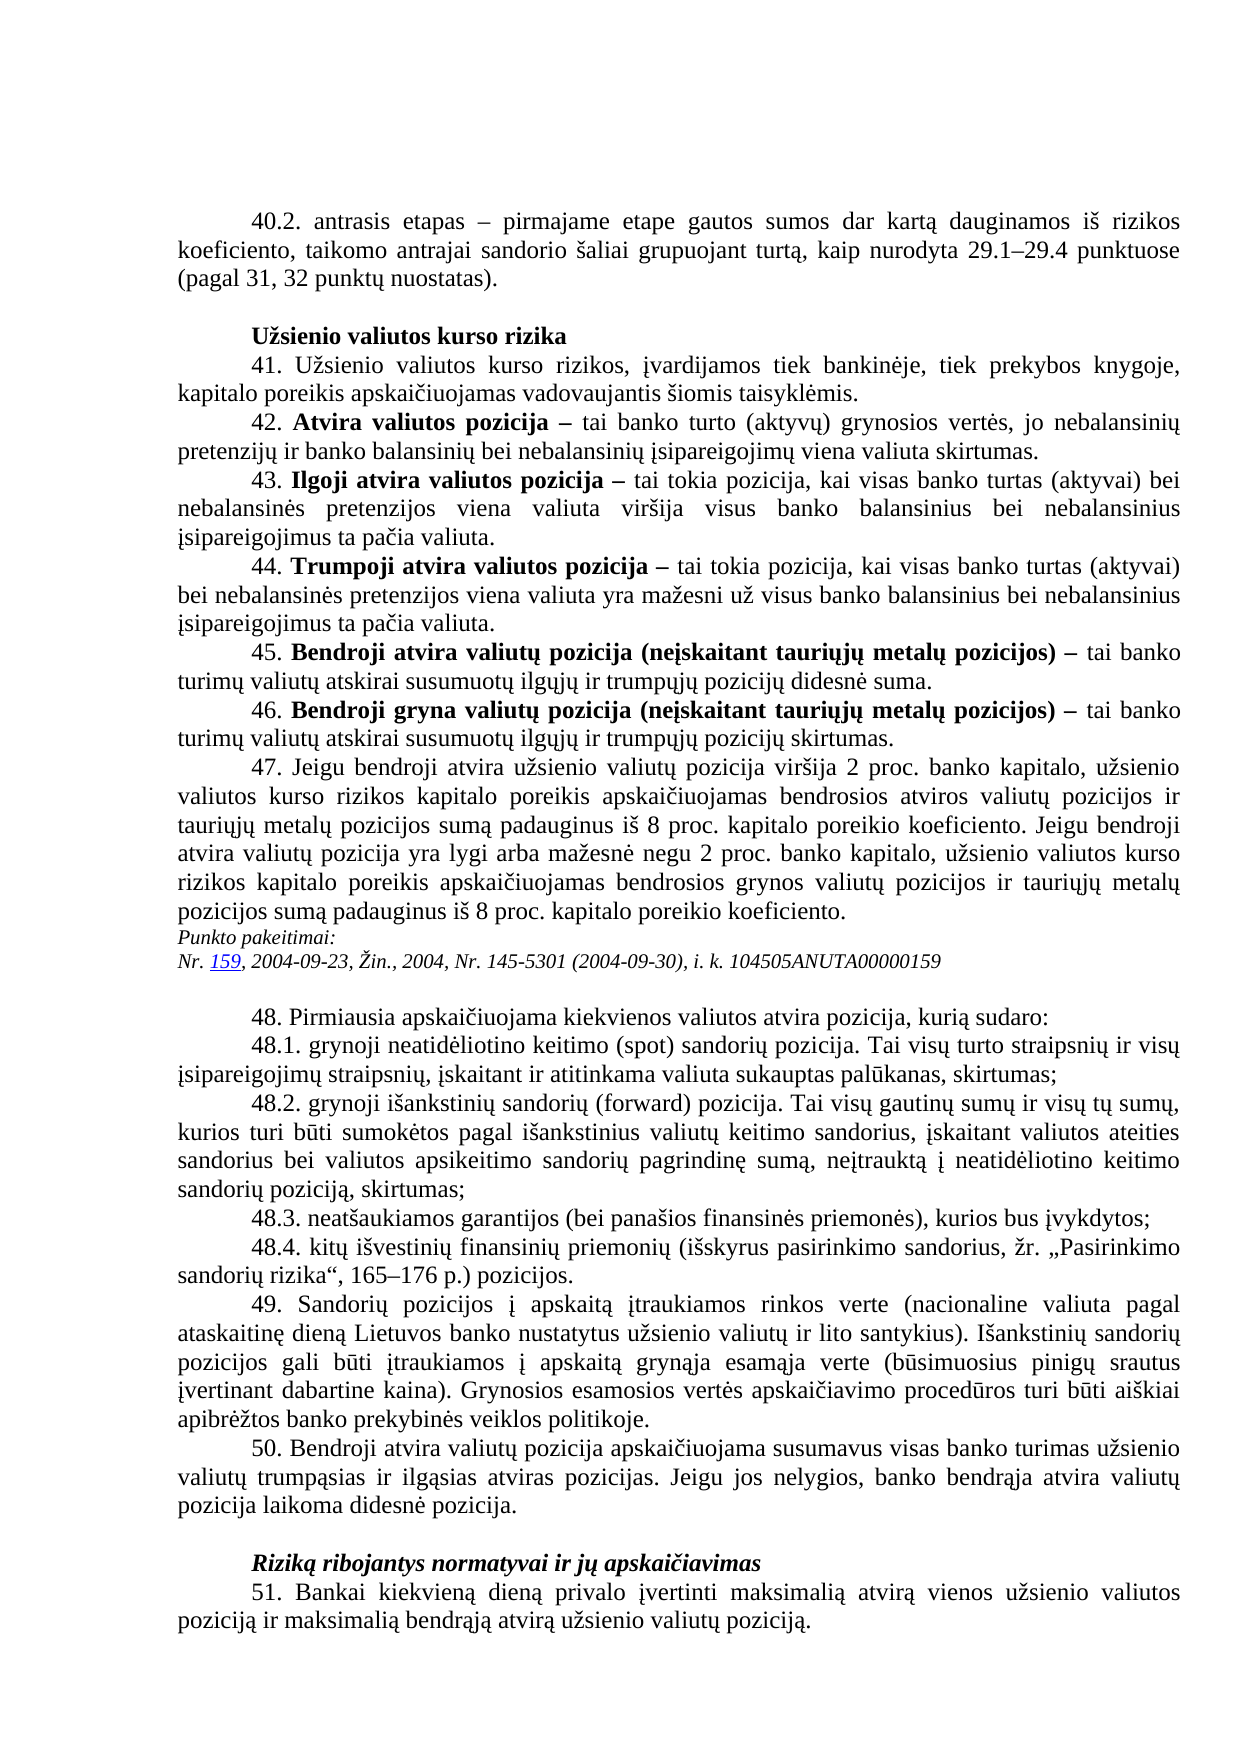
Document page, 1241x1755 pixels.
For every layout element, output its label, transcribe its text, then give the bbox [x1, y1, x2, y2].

text 41. Užsienio valiutos kurso rizikos, įvardijamos tiek bankinėje, tiek prekybos knygoje, kapitalo poreikis apskaičiuojamas vadovaujantis šiomis taisyklėmis. [177, 350, 1181, 407]
text 49. Sandorių pozicijos į apskaitą įtraukiamos rinkos verte (nacionaline valiuta pagal ataskaitinę dieną Lietuvos banko nustatytus užsienio valiutų ir lito santykius). Išankstinių sandorių pozicijos gali būti įtraukiamos į apskaitą grynąja esamąja verte (būsimuosius pinigų srautus įvertinant dabartine kaina). Grynosios esamosios vertės apskaičiavimo procedūros turi būti aiškiai apibrėžtos banko prekybinės veiklos politikoje. [177, 1289, 1181, 1433]
text 51. Bankai kiekvieną dieną privalo įvertinti maksimalią atvirą vienos užsienio valiutos poziciją ir maksimalią bendrąją atvirą užsienio valiutų poziciją. [177, 1577, 1181, 1634]
text 48.3. neatšaukiamos garantijos (bei panašios finansinės priemonės), kurios bus įvykdytos; [177, 1203, 1181, 1232]
text 40.2. antrasis etapas – pirmajame etape gautos sumos dar kartą dauginamos iš rizikos koeficiento, taikomo antrajai sandorio šaliai grupuojant turtą, kaip nurodyta 29.1–29.4 punktuose (pagal 31, 32 punktų nuostatas). [177, 206, 1181, 292]
text 48.1. grynoji neatidėliotino keitimo (spot) sandorių pozicija. Tai visų turto straipsnių ir visų įsipareigojimų straipsnių, įskaitant ir atitinkama valiuta sukauptas palūkanas, skirtumas; [177, 1030, 1181, 1088]
text 42. Atvira valiutos pozicija – tai banko turto (aktyvų) grynosios vertės, jo nebalansinių pretenzijų ir banko balansinių bei nebalansinių įsipareigojimų viena valiuta skirtumas. [177, 407, 1181, 465]
text Nr. 159, 2004-09-23, Žin., 2004, Nr. 145-5301 (2004-09-30), i. k. 104505ANUTA00000159 [177, 949, 1181, 973]
text 46. Bendroji gryna valiutų pozicija (neįskaitant tauriųjų metalų pozicijos) – tai banko turimų valiutų atskirai susumuotų ilgųjų ir trumpųjų pozicijų skirtumas. [177, 695, 1181, 752]
text Punkto pakeitimai: [177, 925, 1181, 949]
text 47. Jeigu bendroji atvira užsienio valiutų pozicija viršija 2 proc. banko kapitalo, užsienio valiutos kurso rizikos kapitalo poreikis apskaičiuojamas bendrosios atviros valiutų pozicijos ir tauriųjų metalų pozicijos sumą padauginus iš 8 proc. kapitalo poreikio koeficiento. Jeigu bendroji atvira valiutų pozicija yra lygi arba mažesnė negu 2 proc. banko kapitalo, užsienio valiutos kurso rizikos kapitalo poreikis apskaičiuojamas bendrosios grynos valiutų pozicijos ir tauriųjų metalų pozicijos sumą padauginus iš 8 proc. kapitalo poreikio koeficiento. [177, 752, 1181, 925]
text 48.4. kitų išvestinių finansinių priemonių (išskyrus pasirinkimo sandorius, žr. „Pasirinkimo sandorių rizika“, 165–176 p.) pozicijos. [177, 1232, 1181, 1289]
text Riziką ribojantys normatyvai ir jų apskaičiavimas [177, 1548, 1181, 1577]
text Užsienio valiutos kurso rizika [177, 321, 1181, 350]
text 43. Ilgoji atvira valiutos pozicija – tai tokia pozicija, kai visas banko turtas (aktyvai) bei nebalansinės pretenzijos viena valiuta viršija visus banko balansinius bei nebalansinius įsipareigojimus ta pačia valiuta. [177, 465, 1181, 551]
text 48. Pirmiausia apskaičiuojama kiekvienos valiutos atvira pozicija, kurią sudaro: [177, 1002, 1181, 1030]
text 45. Bendroji atvira valiutų pozicija (neįskaitant tauriųjų metalų pozicijos) – tai banko turimų valiutų atskirai susumuotų ilgųjų ir trumpųjų pozicijų didesnė suma. [177, 637, 1181, 695]
text 48.2. grynoji išankstinių sandorių (forward) pozicija. Tai visų gautinų sumų ir visų tų sumų, kurios turi būti sumokėtos pagal išankstinius valiutų keitimo sandorius, įskaitant valiutos ateities sandorius bei valiutos apsikeitimo sandorių pagrindinę sumą, neįtrauktą į neatidėliotino keitimo sandorių poziciją, skirtumas; [177, 1088, 1181, 1203]
text 44. Trumpoji atvira valiutos pozicija – tai tokia pozicija, kai visas banko turtas (aktyvai) bei nebalansinės pretenzijos viena valiuta yra mažesni už visus banko balansinius bei nebalansinius įsipareigojimus ta pačia valiuta. [177, 551, 1181, 637]
text 50. Bendroji atvira valiutų pozicija apskaičiuojama susumavus visas banko turimas užsienio valiutų trumpąsias ir ilgąsias atviras pozicijas. Jeigu jos nelygios, banko bendrąja atvira valiutų pozicija laikoma didesnė pozicija. [177, 1433, 1181, 1519]
